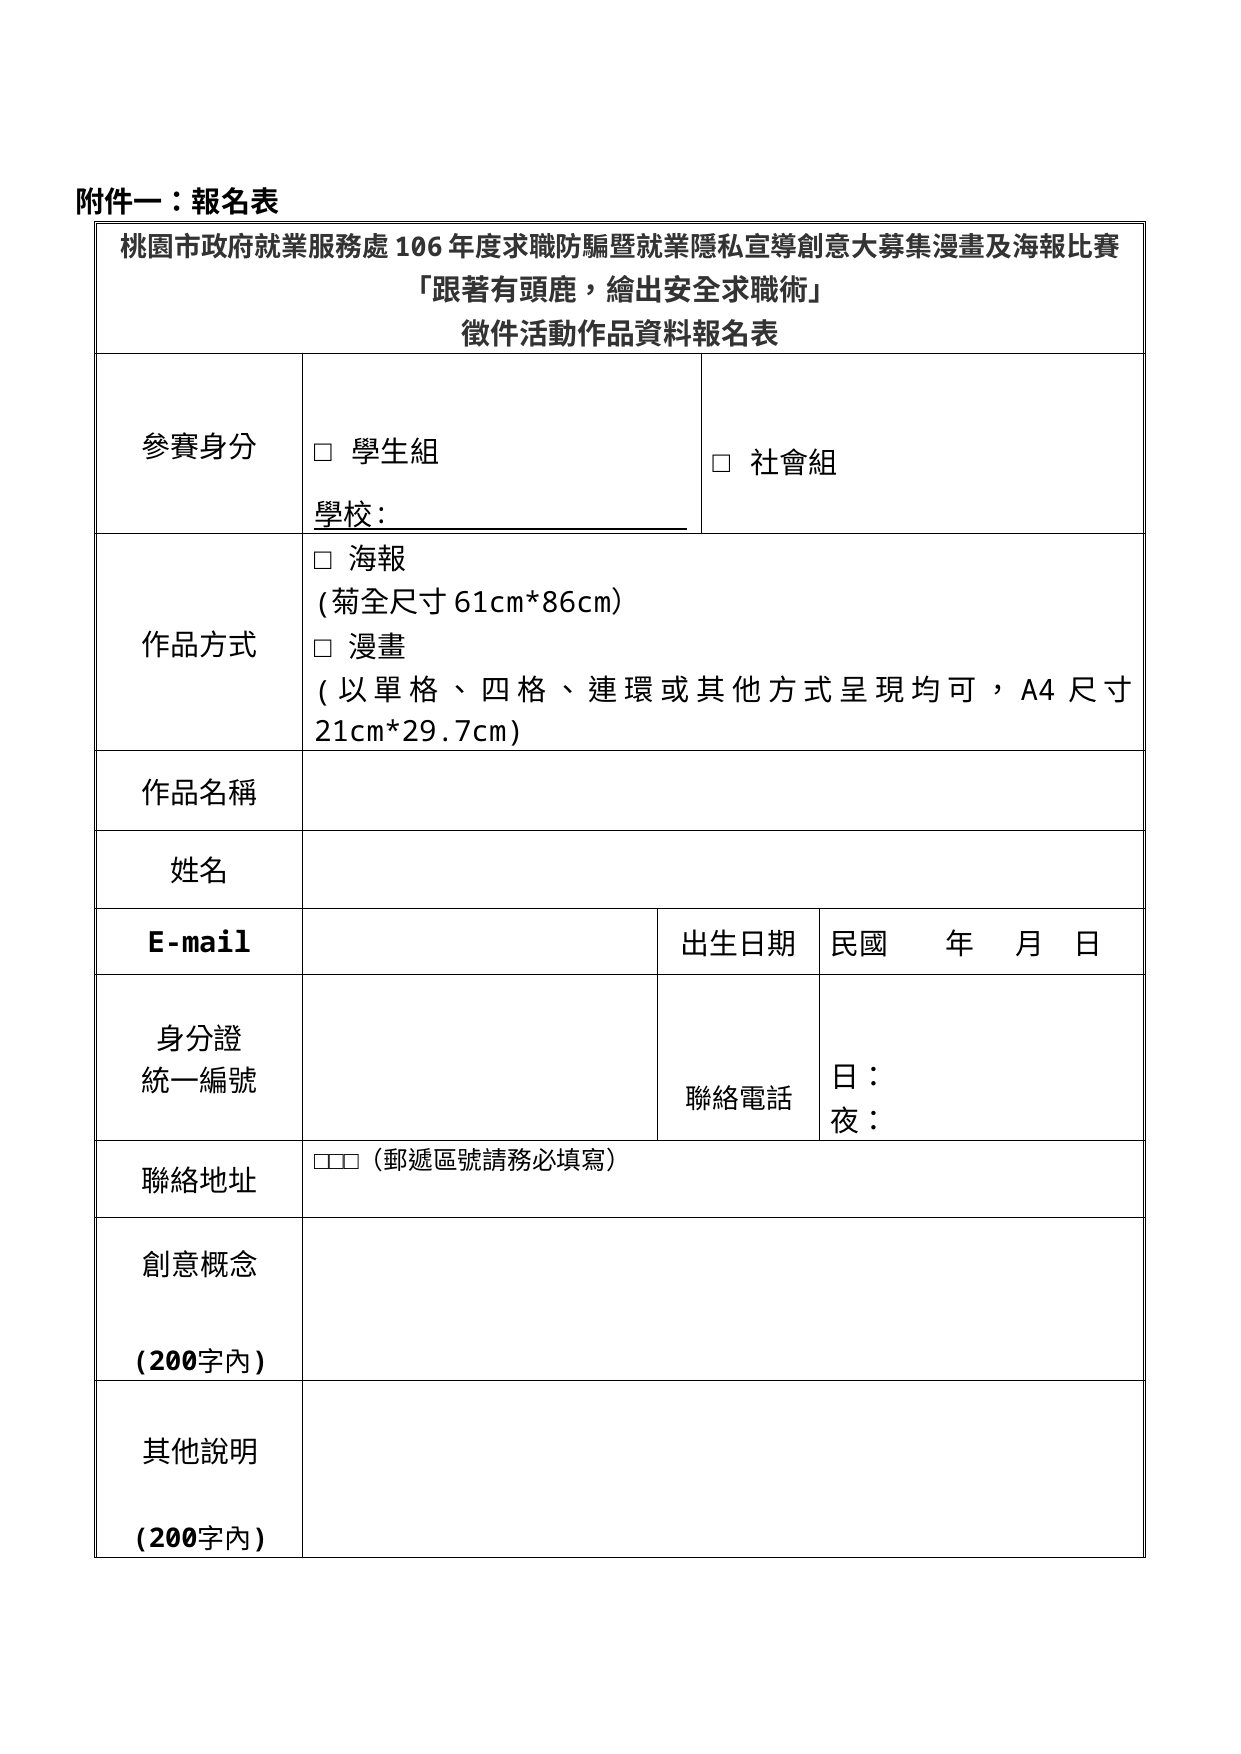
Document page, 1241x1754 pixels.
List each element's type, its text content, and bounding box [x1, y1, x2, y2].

table_cell 身分證 統一編號 [97, 975, 302, 1140]
table_cell 聯絡電話 [658, 975, 819, 1140]
table_cell 學生組 學校: [303, 354, 701, 533]
table_cell 出生日期 [658, 909, 819, 974]
table_cell 日： 夜： [820, 975, 1143, 1140]
table_cell 創意概念 (200字內) [97, 1218, 302, 1380]
table_header 桃園市政府就業服務處106年度求職防騙暨就業隱私宣導創意大募集漫畫及海報比賽 「跟著有頭鹿，繪出安全求職術」 徵件活動作品資料報名表 [97, 224, 1143, 353]
table_cell [303, 1218, 1143, 1380]
table_cell [303, 1381, 1143, 1557]
table_cell □□□（郵遞區號請務必填寫） [303, 1141, 1143, 1217]
table_cell 民國 年 月 日 [820, 909, 1143, 974]
table_cell □ 海報 (菊全尺寸61cm*86cm） □ 漫畫 (以單格、四格、連環或其他方式呈現均可，A4尺寸21cm*29.7cm) [303, 534, 1143, 750]
table_cell 社會組 [702, 354, 1143, 533]
table_cell 其他說明 (200字內) [97, 1381, 302, 1557]
table_cell 作品方式 [97, 534, 302, 750]
table_cell [303, 909, 657, 974]
table_cell 姓名 [97, 831, 302, 908]
table_cell [303, 975, 657, 1140]
table_cell [303, 831, 1143, 908]
table_cell 參賽身分 [97, 354, 302, 533]
table_cell [303, 751, 1143, 830]
table_cell 聯絡地址 [97, 1141, 302, 1217]
table_cell E-mail [97, 909, 302, 974]
table_cell 作品名稱 [97, 751, 302, 830]
text 附件一：報名表 [75, 158, 1165, 221]
